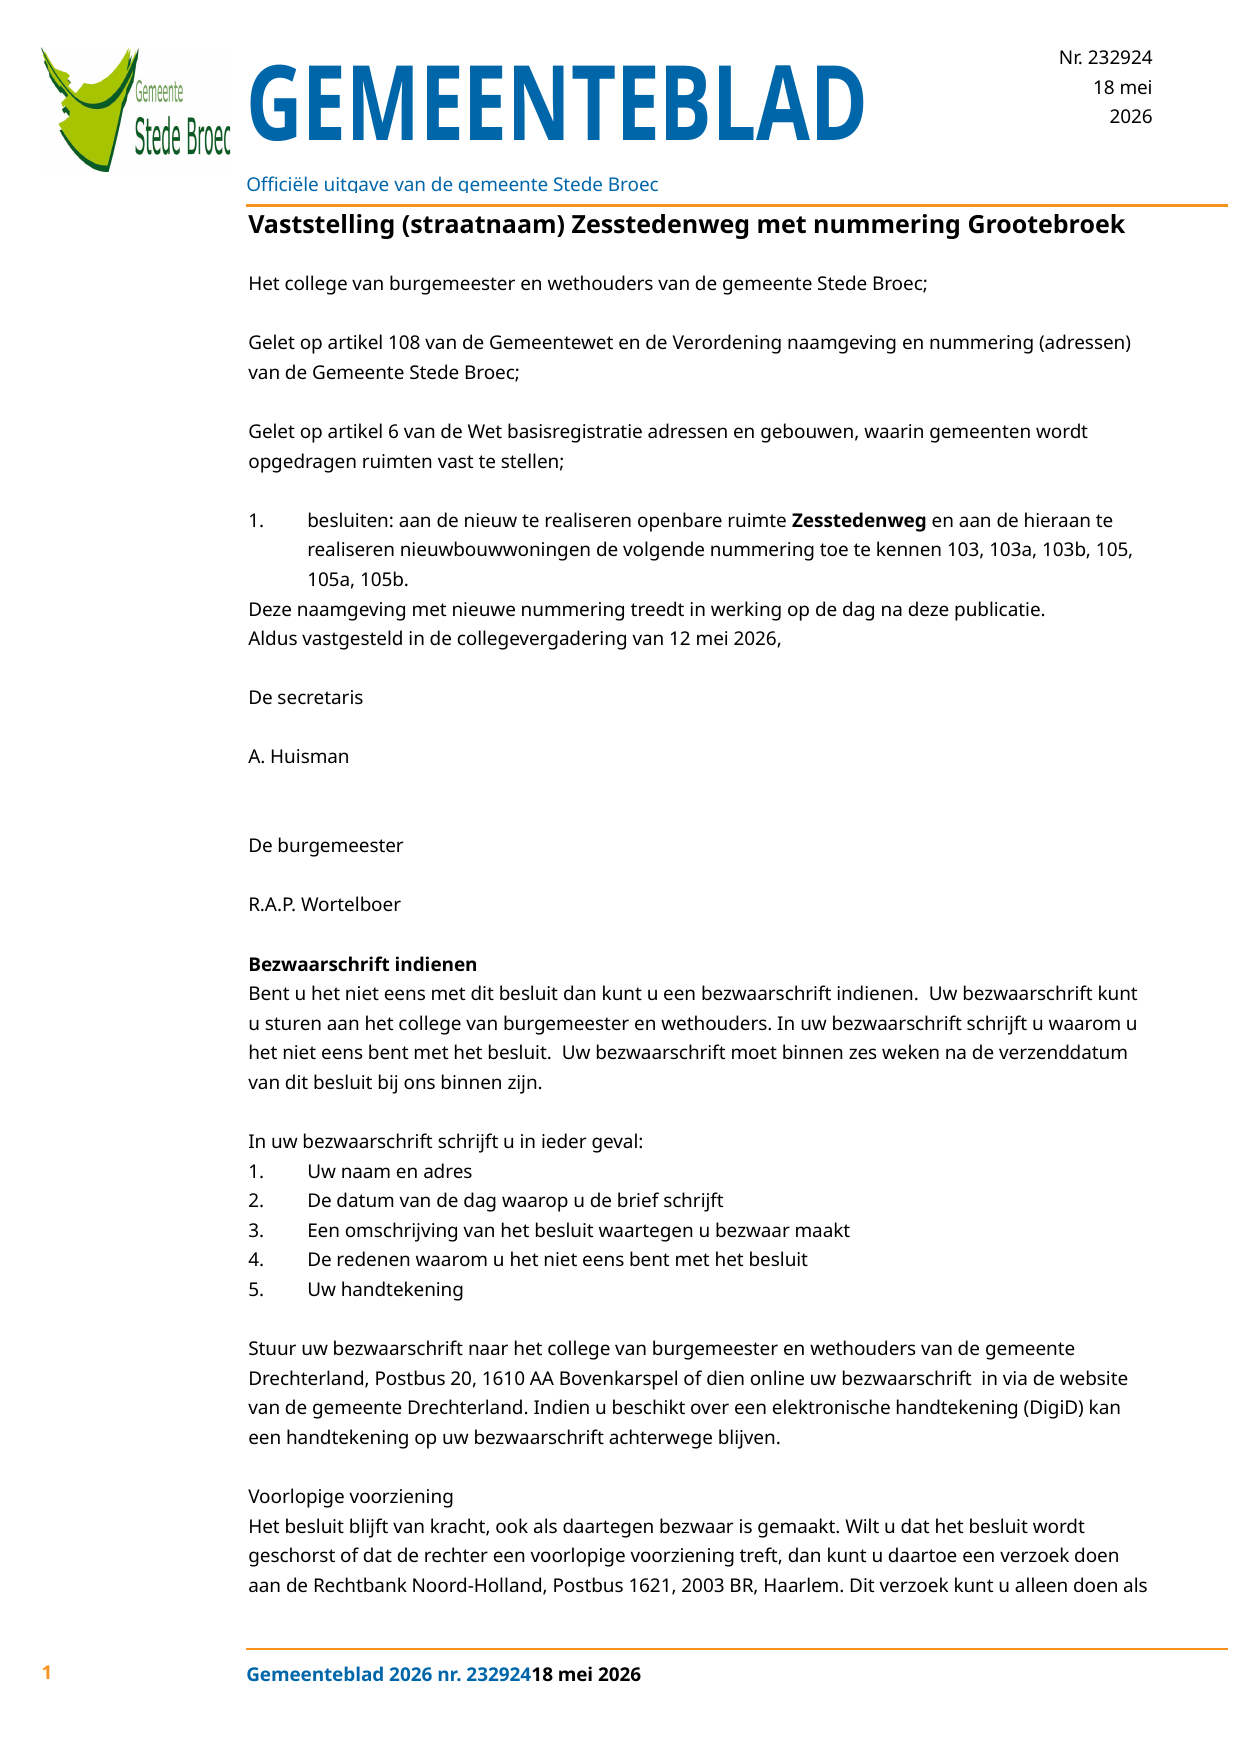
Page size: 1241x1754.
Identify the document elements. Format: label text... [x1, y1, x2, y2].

text Bent u het niet eens met dit besluit dan kunt u een bezwaarschrift indienen. Uw bezwaarschrift kunt u sturen aan het college van burgemeester en wethouders. In uw bezwaarschrift schrijft u waarom u het niet eens bent met het besluit. Uw bezwaarschrift moet binnen zes weken na de verzenddatum van dit besluit bij ons binnen zijn. [248, 980, 1152, 1095]
text Gelet op artikel 6 van de Wet basisregistratie adressen en gebouwen, waarin gemeenten wordt opgedragen ruimten vast te stellen; [248, 418, 1152, 473]
text Aldus vastgesteld in de collegevergadering van 12 mei 2026, [248, 625, 1152, 651]
text R.A.P. Wortelboer [248, 892, 1152, 917]
list De redenen waarom u het niet eens bent met het besluit [248, 1247, 1152, 1272]
text Bezwaarschrift indienen [248, 951, 1152, 976]
list Uw naam en adres [248, 1158, 1152, 1183]
text Deze naamgeving met nieuwe nummering treedt in werking op de dag na deze publicatie. [248, 596, 1152, 621]
list besluiten: aan de nieuw te realiseren openbare ruimte Zesstedenweg en aan de hieraan te realiseren nieuwbouwwoningen de volgende nummering toe te kennen 103, 103a, 103b, 105, 105a, 105b. [248, 507, 1152, 592]
text Vaststelling (straatnaam) Zesstedenweg met nummering Grootebroek [248, 207, 1152, 241]
text Voorlopige voorziening [248, 1483, 1152, 1509]
text De burgemeester [248, 832, 1152, 858]
text Het besluit blijft van kracht, ook als daartegen bezwaar is gemaakt. Wilt u dat het besluit wordt geschorst of dat de rechter een voorlopige voorziening treft, dan kunt u daartoe een verzoek doen aan de Rechtbank Noord-Holland, Postbus 1621, 2003 BR, Haarlem. Dit verzoek kunt u alleen doen als [248, 1513, 1152, 1598]
list Uw handtekening [248, 1276, 1152, 1302]
text Het college van burgemeester en wethouders van de gemeente Stede Broec; [248, 270, 1152, 296]
list Een omschrijving van het besluit waartegen u bezwaar maakt [248, 1217, 1152, 1243]
text A. Huisman [248, 744, 1152, 769]
picture [41, 47, 231, 172]
text De secretaris [248, 684, 1152, 710]
list De datum van de dag waarop u de brief schrijft [248, 1187, 1152, 1213]
text Gelet op artikel 108 van de Gemeentewet en de Verordening naamgeving en nummering (adressen) van de Gemeente Stede Broec; [248, 329, 1152, 385]
text In uw bezwaarschrift schrijft u in ieder geval: [248, 1128, 1152, 1154]
text Stuur uw bezwaarschrift naar het college van burgemeester en wethouders van de gemeente Drechterland, Postbus 20, 1610 AA Bovenkarspel of dien online uw bezwaarschrift in via de website van de gemeente Drechterland. Indien u beschikt over een elektronische handtekening (DigiD) kan een handtekening op uw bezwaarschrift achterwege blijven. [248, 1335, 1152, 1450]
